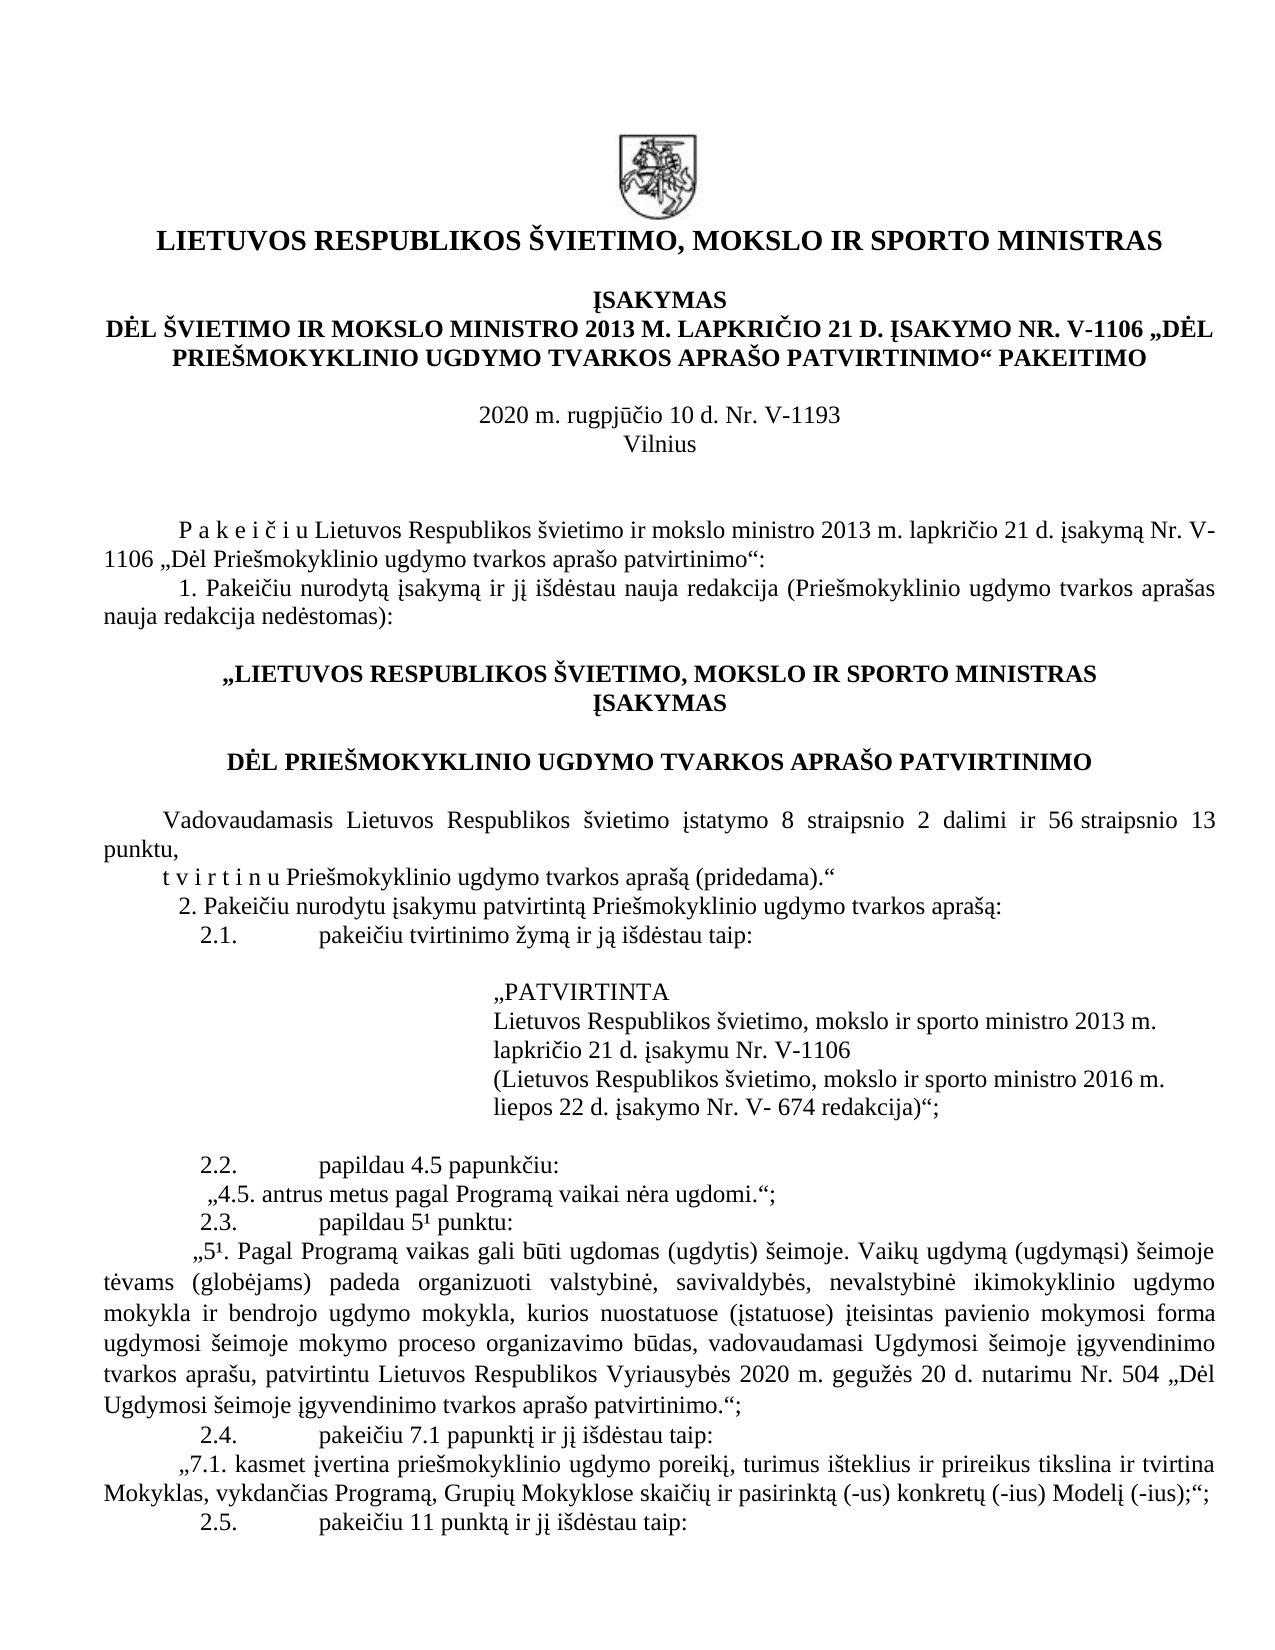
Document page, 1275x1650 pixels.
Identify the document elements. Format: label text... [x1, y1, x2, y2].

text 1. Pakeičiu nurodytą įsakymą ir jį išdėstau nauja redakcija (Priešmokyklinio ugdymo tvarkos aprašas nauja redakcija nedėstomas): [103, 573, 1216, 630]
text „7.1. kasmet įvertina priešmokyklinio ugdymo poreikį, turimus išteklius ir prireikus tikslina ir tvirtina Mokyklas, vykdančias Programą, Grupių Mokyklose skaičių ir pasirinktą (-us) konkretų (-ius) Modelį (-ius);“; [103, 1449, 1216, 1507]
text ĮSAKYMAS [103, 688, 1216, 716]
text 2020 m. rugpjūčio 10 d. Nr. V-1193 [103, 400, 1216, 429]
text „LIETUVOS RESPUBLIKOS ŠVIETIMO, MOKSLO IR SPORTO MINISTRAS [103, 659, 1216, 688]
text 2. Pakeičiu nurodytu įsakymu patvirtintą Priešmokyklinio ugdymo tvarkos aprašą: [103, 891, 1216, 920]
text P a k e i č i u Lietuvos Respublikos švietimo ir mokslo ministro 2013 m. lapkričio 21 d. įsakymą Nr. V-1106 „Dėl Priešmokyklinio ugdymo tvarkos aprašo patvirtinimo“: [103, 515, 1216, 573]
text (Lietuvos Respublikos švietimo, mokslo ir sporto ministro 2016 m. [493, 1064, 1216, 1092]
text 2.5. pakeičiu 11 punktą ir jį išdėstau taip: [200, 1507, 1216, 1536]
text liepos 22 d. įsakymo Nr. V- 674 redakcija)“; [493, 1092, 1216, 1121]
text Vilnius [103, 429, 1216, 458]
text 2.4. pakeičiu 7.1 papunktį ir jį išdėstau taip: [200, 1421, 1216, 1449]
text 2.1. pakeičiu tvirtinimo žymą ir ją išdėstau taip: [200, 920, 1216, 949]
text ĮSAKYMAS [103, 285, 1216, 314]
text „PATVIRTINTA [363, 977, 1216, 1006]
text t v i r t i n u Priešmokyklinio ugdymo tvarkos aprašą (pridedama).“ [103, 862, 1216, 891]
text Vadovaudamasis Lietuvos Respublikos švietimo įstatymo 8 straipsnio 2 dalimi ir 56 straipsnio 13 punktu, [103, 805, 1216, 862]
text 2.2. papildau 4.5 papunkčiu: [200, 1150, 1216, 1179]
text „4.5. antrus metus pagal Programą vaikai nėra ugdomi.“; [103, 1179, 1216, 1207]
text DĖL PRIEŠMOKYKLINIO UGDYMO TVARKOS APRAŠO PATVIRTINIMO [103, 747, 1216, 776]
text LIETUVOS RESPUBLIKOS ŠVIETIMO, MOKSLO IR SPORTO MINISTRAS [103, 223, 1216, 256]
text „5¹. Pagal Programą vaikas gali būti ugdomas (ugdytis) šeimoje. Vaikų ugdymą (ugdymąsi) šeimoje tėvams (globėjams) padeda organizuoti valstybinė, savivaldybės, nevalstybinė ikimokyklinio ugdymo mokykla ir bendrojo ugdymo mokykla, kurios nuostatuose (įstatuose) įteisintas pavienio mokymosi forma ugdymosi šeimoje mokymo proceso organizavimo būdas, vadovaudamasi Ugdymosi šeimoje įgyvendinimo tvarkos aprašu, patvirtintu Lietuvos Respublikos Vyriausybės 2020 m. gegužės 20 d. nutarimu Nr. 504 „Dėl Ugdymosi šeimoje įgyvendinimo tvarkos aprašo patvirtinimo.“; [103, 1236, 1216, 1419]
text 2.3. papildau 5¹ punktu: [200, 1207, 1216, 1236]
text DĖL ŠVIETIMO IR MOKSLO MINISTRO 2013 M. LAPKRIČIO 21 D. ĮSAKYMO NR. V-1106 „DĖL PRIEŠMOKYKLINIO UGDYMO TVARKOS APRAŠO PATVIRTINIMO“ PAKEITIMO [103, 314, 1216, 371]
text Lietuvos Respublikos švietimo, mokslo ir sporto ministro 2013 m. [493, 1006, 1216, 1035]
text lapkričio 21 d. įsakymu Nr. V-1106 [493, 1035, 1216, 1064]
